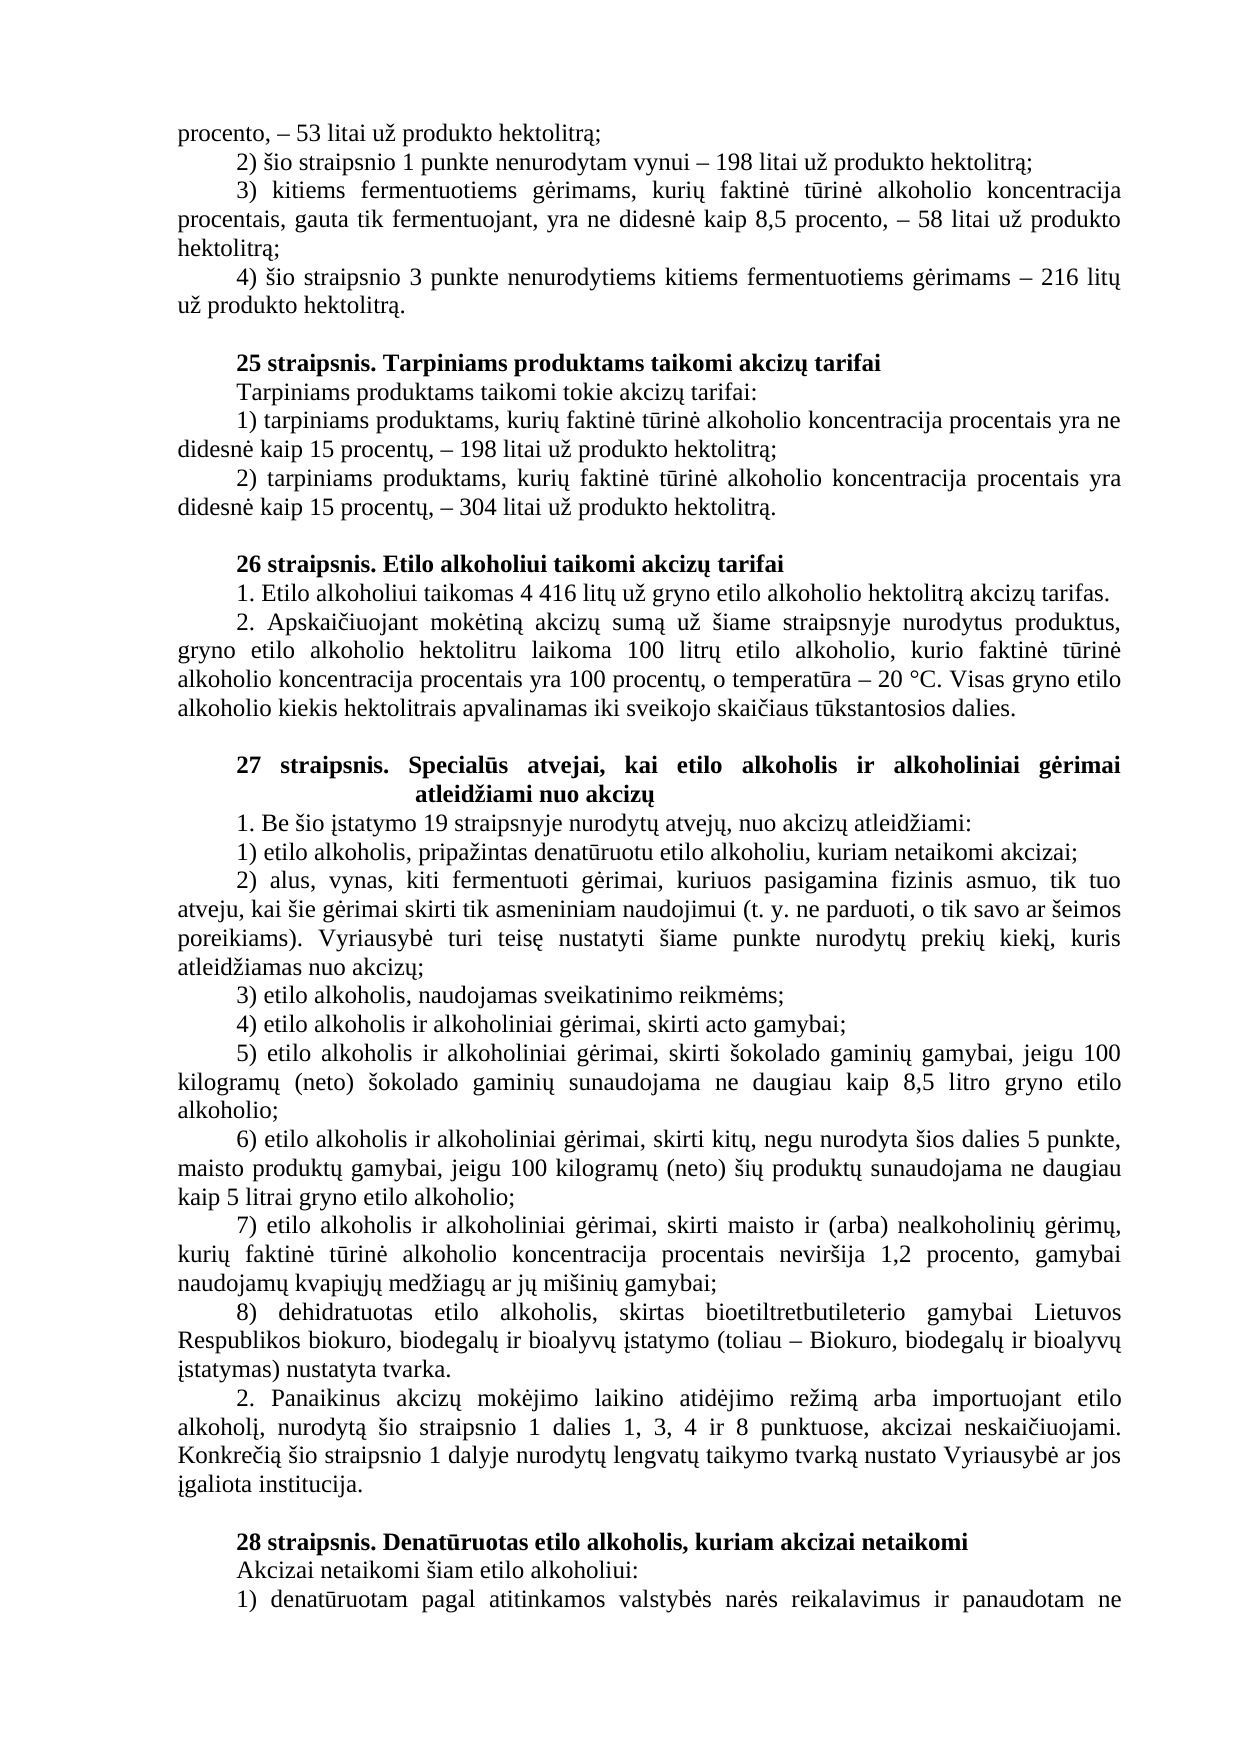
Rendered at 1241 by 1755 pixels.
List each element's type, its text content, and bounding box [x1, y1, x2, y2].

text 2. Panaikinus akcizų mokėjimo laikino atidėjimo režimą arba importuojant etilo alkoholį, nurodytą šio straipsnio 1 dalies 1, 3, 4 ir 8 punktuose, akcizai neskaičiuojami. Konkrečią šio straipsnio 1 dalyje nurodytų lengvatų taikymo tvarką nustato Vyriausybė ar jos įgaliota institucija. [177, 1383, 1122, 1498]
text 4) šio straipsnio 3 punkte nenurodytiems kitiems fermentuotiems gėrimams – 216 litų už produkto hektolitrą. [177, 262, 1122, 319]
text 26 straipsnis. Etilo alkoholiui taikomi akcizų tarifai [177, 549, 1122, 578]
text 1) tarpiniams produktams, kurių faktinė tūrinė alkoholio koncentracija procentais yra ne didesnė kaip 15 procentų, – 198 litai už produkto hektolitrą; [177, 406, 1122, 463]
text 27 straipsnis. Specialūs atvejai, kai etilo alkoholis ir alkoholiniai gėrimai atleidžiami nuo akcizų [236, 751, 1122, 808]
text 1. Etilo alkoholiui taikomas 4 416 litų už gryno etilo alkoholio hektolitrą akcizų tarifas. [177, 578, 1122, 607]
text 5) etilo alkoholis ir alkoholiniai gėrimai, skirti šokolado gaminių gamybai, jeigu 100 kilogramų (neto) šokolado gaminių sunaudojama ne daugiau kaip 8,5 litro gryno etilo alkoholio; [177, 1038, 1122, 1124]
text 2) tarpiniams produktams, kurių faktinė tūrinė alkoholio koncentracija procentais yra didesnė kaip 15 procentų, – 304 litai už produkto hektolitrą. [177, 463, 1122, 521]
text 1) etilo alkoholis, pripažintas denatūruotu etilo alkoholiu, kuriam netaikomi akcizai; [177, 837, 1122, 866]
text 2) šio straipsnio 1 punkte nenurodytam vynui – 198 litai už produkto hektolitrą; [177, 147, 1122, 176]
text 6) etilo alkoholis ir alkoholiniai gėrimai, skirti kitų, negu nurodyta šios dalies 5 punkte, maisto produktų gamybai, jeigu 100 kilogramų (neto) šių produktų sunaudojama ne daugiau kaip 5 litrai gryno etilo alkoholio; [177, 1124, 1122, 1211]
text procento, – 53 litai už produkto hektolitrą; [177, 118, 1122, 147]
text 2. Apskaičiuojant mokėtiną akcizų sumą už šiame straipsnyje nurodytus produktus, gryno etilo alkoholio hektolitru laikoma 100 litrų etilo alkoholio, kurio faktinė tūrinė alkoholio koncentracija procentais yra 100 procentų, o temperatūra – 20 °C. Visas gryno etilo alkoholio kiekis hektolitrais apvalinamas iki sveikojo skaičiaus tūkstantosios dalies. [177, 607, 1122, 722]
text Tarpiniams produktams taikomi tokie akcizų tarifai: [177, 377, 1122, 406]
text 1) denatūruotam pagal atitinkamos valstybės narės reikalavimus ir panaudotam ne [177, 1584, 1122, 1613]
text 28 straipsnis. Denatūruotas etilo alkoholis, kuriam akcizai netaikomi [177, 1527, 1122, 1556]
text 2) alus, vynas, kiti fermentuoti gėrimai, kuriuos pasigamina fizinis asmuo, tik tuo atveju, kai šie gėrimai skirti tik asmeniniam naudojimui (t. y. ne parduoti, o tik savo ar šeimos poreikiams). Vyriausybė turi teisę nustatyti šiame punkte nurodytų prekių kiekį, kuris atleidžiamas nuo akcizų; [177, 866, 1122, 981]
text Akcizai netaikomi šiam etilo alkoholiui: [177, 1556, 1122, 1584]
text 7) etilo alkoholis ir alkoholiniai gėrimai, skirti maisto ir (arba) nealkoholinių gėrimų, kurių faktinė tūrinė alkoholio koncentracija procentais neviršija 1,2 procento, gamybai naudojamų kvapiųjų medžiagų ar jų mišinių gamybai; [177, 1211, 1122, 1297]
text 4) etilo alkoholis ir alkoholiniai gėrimai, skirti acto gamybai; [177, 1009, 1122, 1038]
text 3) etilo alkoholis, naudojamas sveikatinimo reikmėms; [177, 981, 1122, 1009]
text 3) kitiems fermentuotiems gėrimams, kurių faktinė tūrinė alkoholio koncentracija procentais, gauta tik fermentuojant, yra ne didesnė kaip 8,5 procento, – 58 litai už produkto hektolitrą; [177, 176, 1122, 262]
text 1. Be šio įstatymo 19 straipsnyje nurodytų atvejų, nuo akcizų atleidžiami: [177, 808, 1122, 837]
text 25 straipsnis. Tarpiniams produktams taikomi akcizų tarifai [177, 348, 1122, 377]
text 8) dehidratuotas etilo alkoholis, skirtas bioetiltretbutileterio gamybai Lietuvos Respublikos biokuro, biodegalų ir bioalyvų įstatymo (toliau – Biokuro, biodegalų ir bioalyvų įstatymas) nustatyta tvarka. [177, 1297, 1122, 1383]
